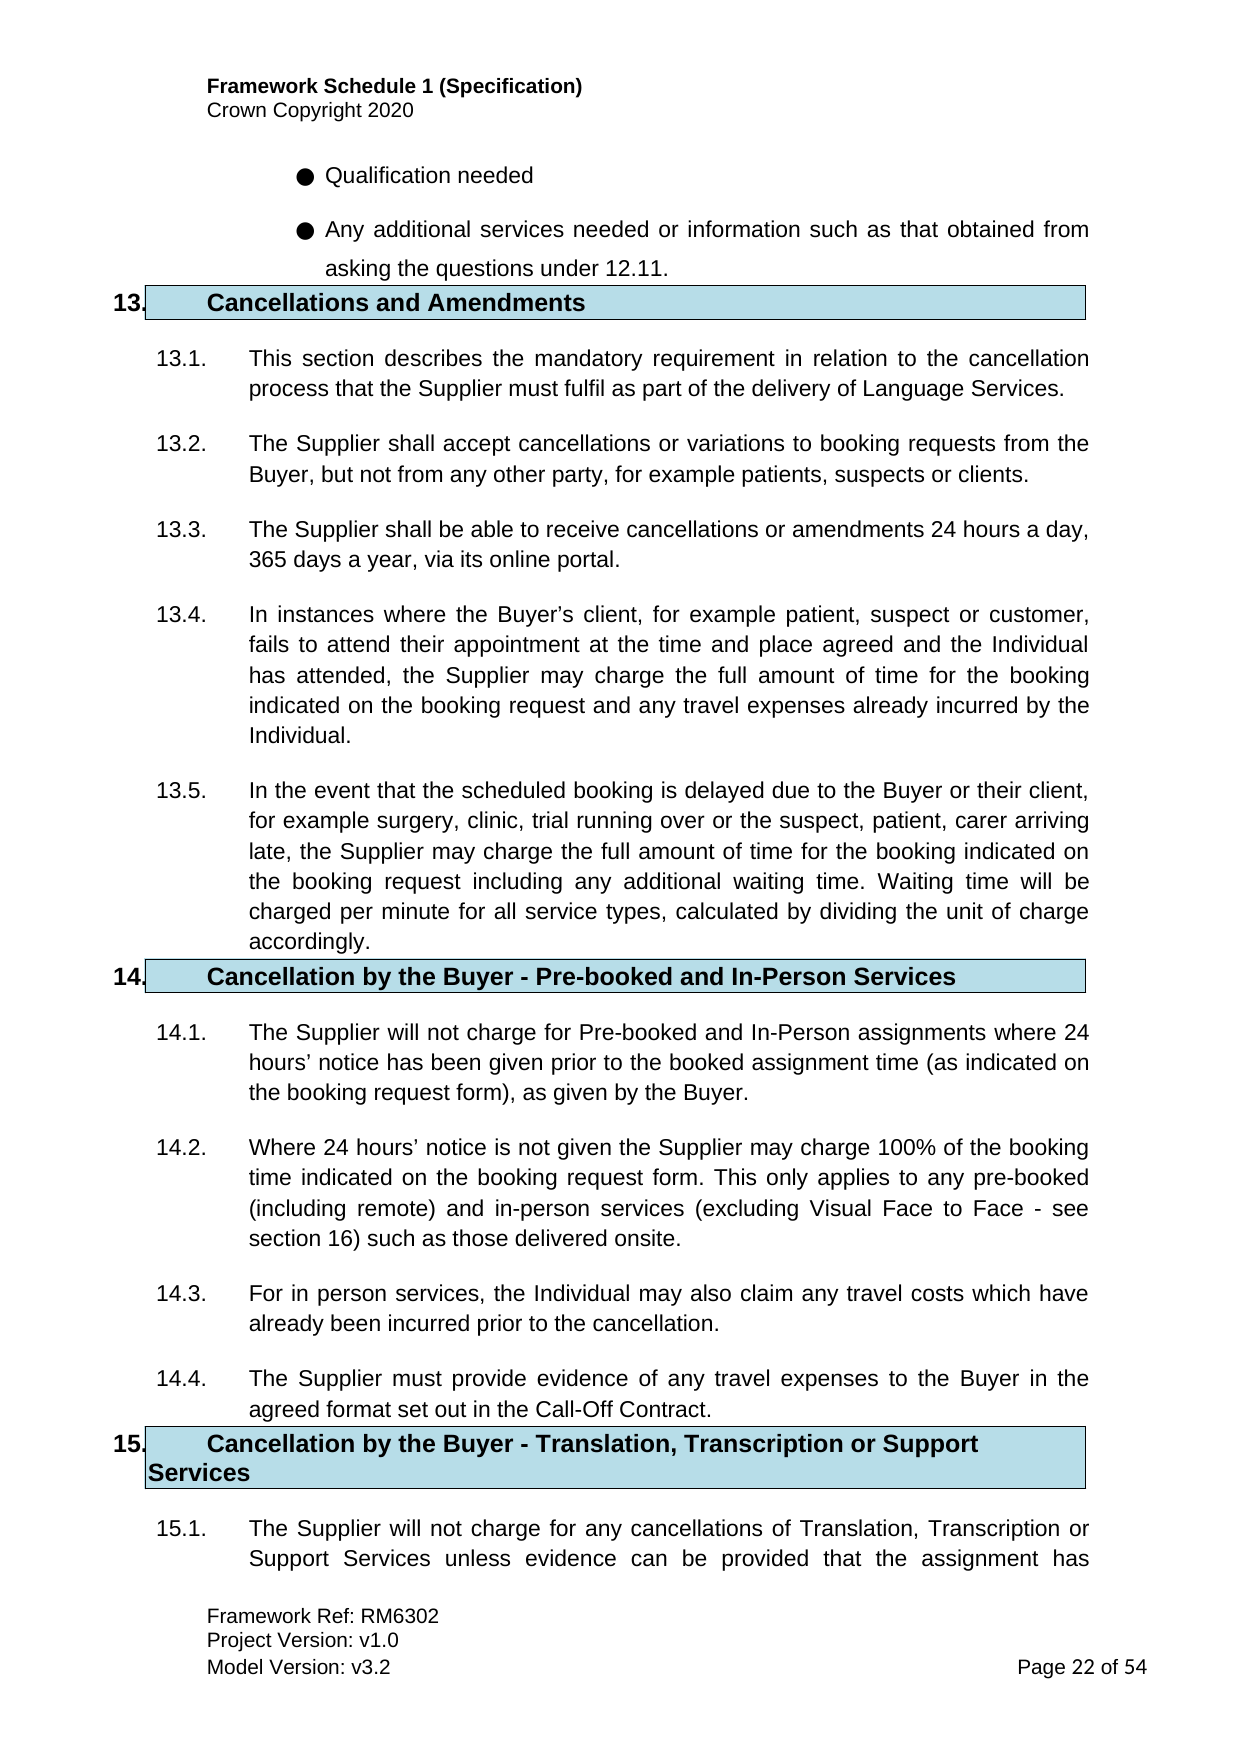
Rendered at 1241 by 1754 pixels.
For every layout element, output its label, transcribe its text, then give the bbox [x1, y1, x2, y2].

list Where 24 hours’ notice is not given the Supplier may charge 100% of the booking time indicated on the booking request form. This only applies to any pre-booked (including remote) and in-person services (excluding Visual Face to Face - see section 16) such as those delivered onsite. [207, 1134, 1090, 1251]
list Qualification needed [295, 150, 1090, 197]
subtitle Cancellation by the Buyer - Translation, Transcription or Support Services [146, 1427, 1085, 1488]
list In the event that the scheduled booking is delayed due to the Buyer or their client, for example surgery, clinic, trial running over or the suspect, patient, carer arriving late, the Supplier may charge the full amount of time for the booking indicated on the booking request including any additional waiting time. Waiting time will be charged per minute for all service types, calculated by dividing the unit of charge accordingly. [207, 777, 1090, 955]
list In instances where the Buyer’s client, for example patient, suspect or customer, fails to attend their appointment at the time and place agreed and the Individual has attended, the Supplier may charge the full amount of time for the booking indicated on the booking request and any travel expenses already incurred by the Individual. [207, 601, 1090, 748]
list This section describes the mandatory requirement in relation to the cancellation process that the Supplier must fulfil as part of the delivery of Language Services. [207, 345, 1090, 402]
list For in person services, the Individual may also claim any travel costs which have already been incurred prior to the cancellation. [207, 1280, 1090, 1337]
list The Supplier will not charge for any cancellations of Translation, Transcription or Support Services unless evidence can be provided that the assignment has [207, 1514, 1090, 1571]
subtitle Cancellations and Amendments [146, 286, 1085, 319]
list The Supplier shall be able to receive cancellations or amendments 24 hours a day, 365 days a year, via its online portal. [207, 516, 1090, 572]
list The Supplier must provide evidence of any travel expenses to the Buyer in the agreed format set out in the Call-Off Contract. [207, 1365, 1090, 1422]
subtitle Cancellation by the Buyer - Pre-booked and In-Person Services [146, 960, 1085, 992]
list Any additional services needed or information such as that obtained from asking the questions under 12.11. [295, 204, 1090, 281]
list The Supplier shall accept cancellations or variations to booking requests from the Buyer, but not from any other party, for example patients, suspects or clients. [207, 430, 1090, 487]
list The Supplier will not charge for Pre-booked and In-Person assignments where 24 hours’ notice has been given prior to the booked assignment time (as indicated on the booking request form), as given by the Buyer. [207, 1018, 1090, 1105]
